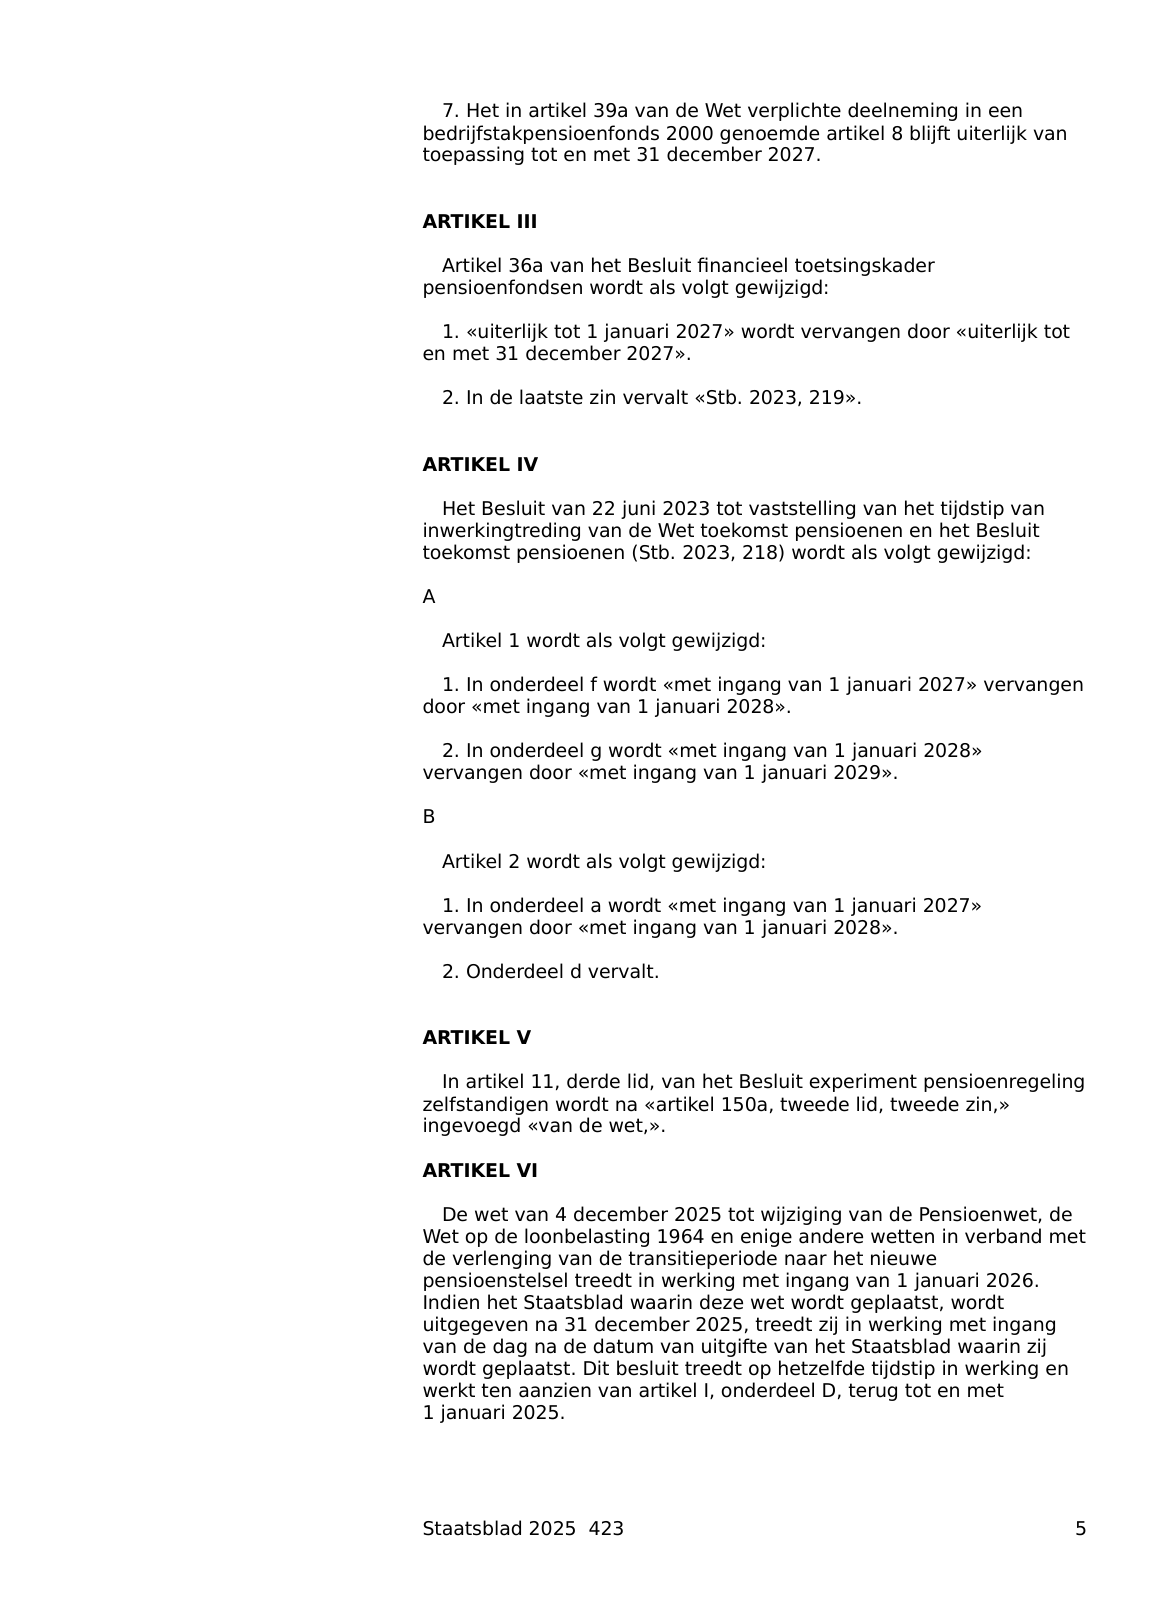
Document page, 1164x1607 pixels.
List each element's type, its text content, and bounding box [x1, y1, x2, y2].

text Artikel 2 wordt als volgt gewijzigd: [422, 851, 1087, 873]
subtitle ARTIKEL VI [422, 1159, 1087, 1182]
text B [422, 806, 1087, 828]
text 1. In onderdeel a wordt «met ingang van 1 januari 2027» vervangen door «met ingang van 1 januari 2028». [422, 895, 1087, 939]
text 2. Onderdeel d vervalt. [422, 961, 1087, 983]
text De wet van 4 december 2025 tot wijziging van de Pensioenwet, de Wet op de loonbelasting 1964 en enige andere wetten in verband met de verlenging van de transitieperiode naar het nieuwe pensioenstelsel treedt in werking met ingang van 1 januari 2026. Indien het Staatsblad waarin deze wet wordt geplaatst, wordt uitgegeven na 31 december 2025, treedt zij in werking met ingang van de dag na de datum van uitgifte van het Staatsblad waarin zij wordt geplaatst. Dit besluit treedt op hetzelfde tijdstip in werking en werkt ten aanzien van artikel I, onderdeel D, terug tot en met 1 januari 2025. [422, 1204, 1087, 1423]
text 2. In onderdeel g wordt «met ingang van 1 januari 2028» vervangen door «met ingang van 1 januari 2029». [422, 740, 1087, 784]
text In artikel 11, derde lid, van het Besluit experiment pensioenregeling zelfstandigen wordt na «artikel 150a, tweede lid, tweede zin,» ingevoegd «van de wet,». [422, 1071, 1087, 1137]
subtitle ARTIKEL IV [422, 453, 1087, 476]
text Artikel 36a van het Besluit financieel toetsingskader pensioenfondsen wordt als volgt gewijzigd: [422, 255, 1087, 299]
subtitle ARTIKEL V [422, 1027, 1087, 1049]
text 2. In de laatste zin vervalt «Stb. 2023, 219». [422, 387, 1087, 409]
text Het Besluit van 22 juni 2023 tot vaststelling van het tijdstip van inwerkingtreding van de Wet toekomst pensioenen en het Besluit toekomst pensioenen (Stb. 2023, 218) wordt als volgt gewijzigd: [422, 498, 1087, 564]
text A [422, 586, 1087, 608]
text 1. «uiterlijk tot 1 januari 2027» wordt vervangen door «uiterlijk tot en met 31 december 2027». [422, 321, 1087, 365]
subtitle ARTIKEL III [422, 211, 1087, 233]
text 1. In onderdeel f wordt «met ingang van 1 januari 2027» vervangen door «met ingang van 1 januari 2028». [422, 674, 1087, 718]
text 7. Het in artikel 39a van de Wet verplichte deelneming in een bedrijfstakpensioenfonds 2000 genoemde artikel 8 blijft uiterlijk van toepassing tot en met 31 december 2027. [422, 100, 1087, 166]
text Artikel 1 wordt als volgt gewijzigd: [422, 630, 1087, 652]
